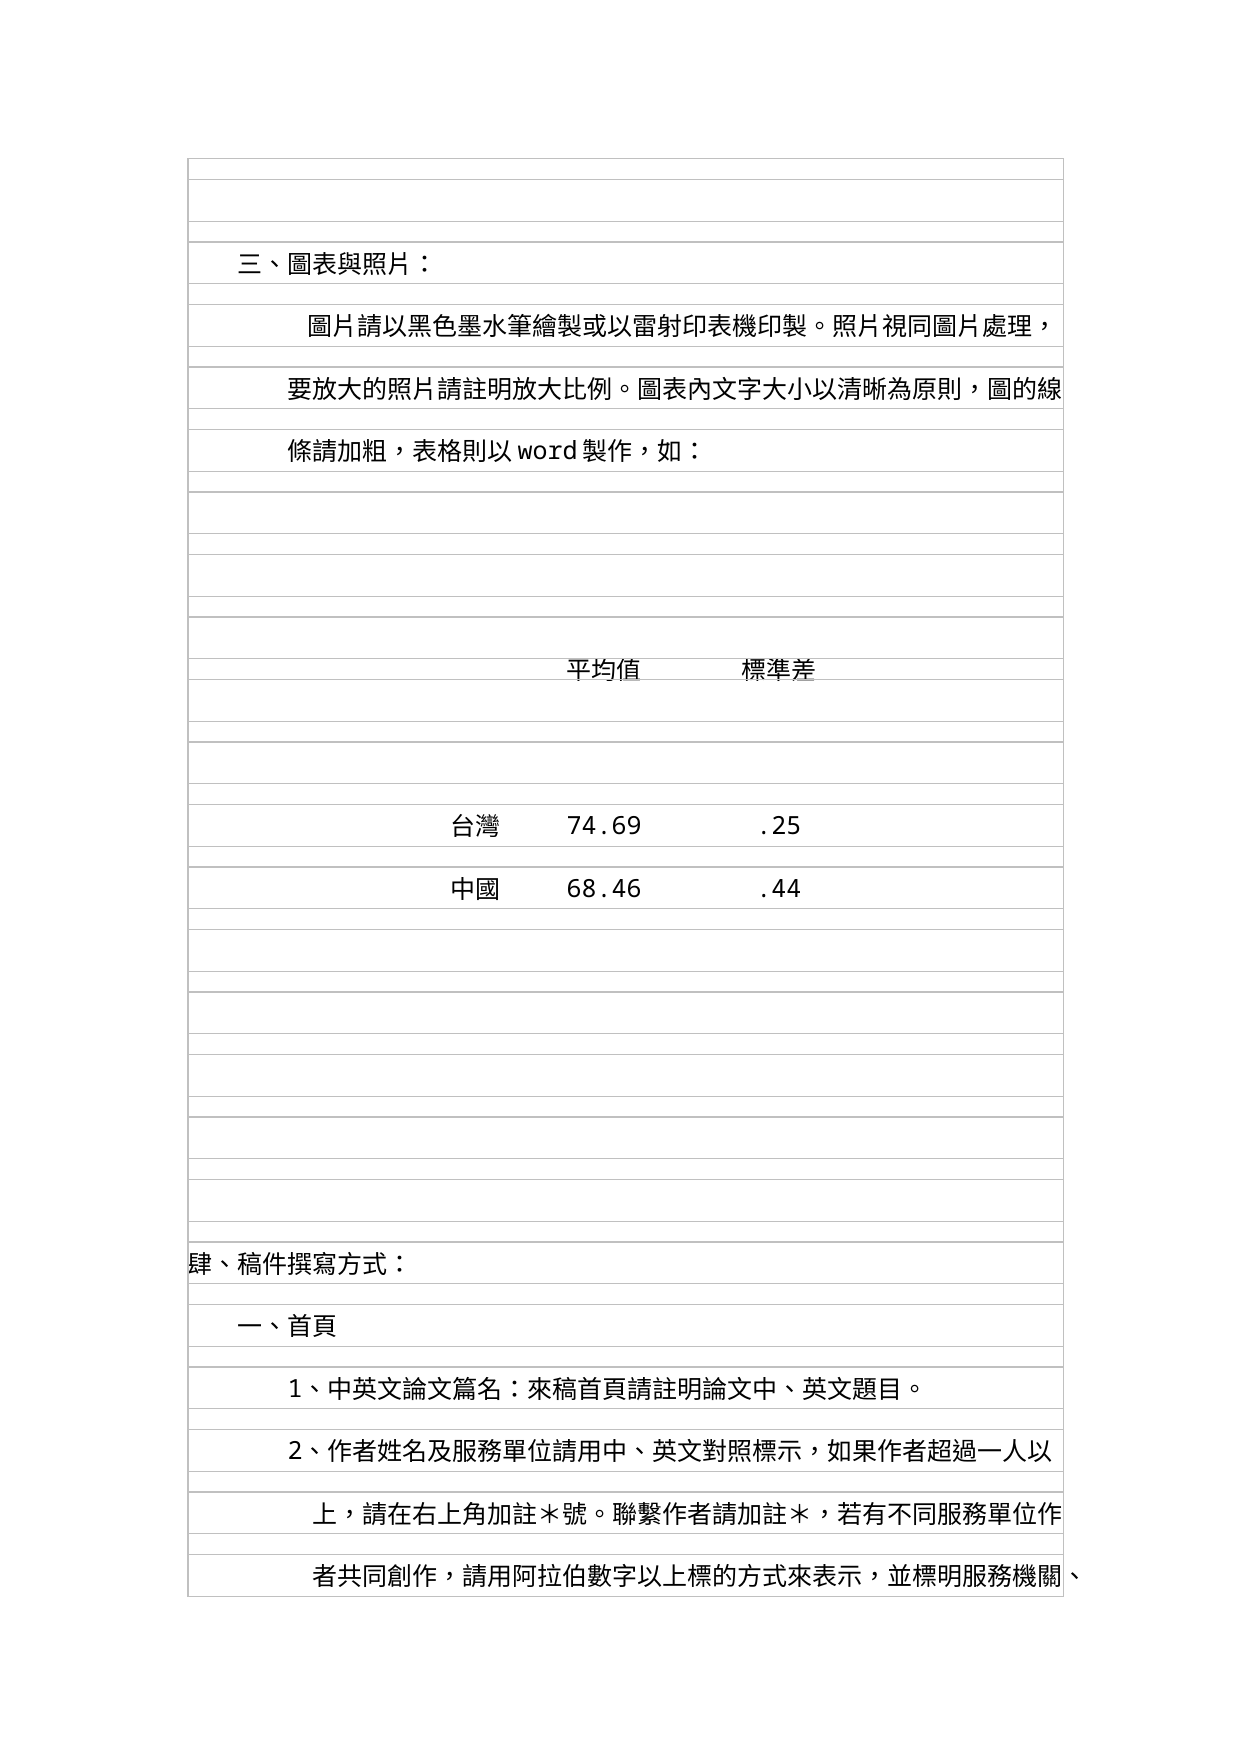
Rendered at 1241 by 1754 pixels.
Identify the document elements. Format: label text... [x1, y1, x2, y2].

text 三、圖表與照片： [189, 243, 1063, 283]
text 肆、稿件撰寫方式： [189, 1243, 1063, 1283]
table_header [422, 618, 529, 658]
table_header 平均值 [632, 659, 679, 679]
table_header 平均值 [529, 597, 679, 616]
text 2、作者姓名及服務單位請用中、英文對照標示，如果作者超過一人以上，請在右上角加註＊號。聯繫作者請加註＊，若有不同服務單位作者共同創作，請用阿拉伯數字以上標的方式來表示，並標明服務機關、所屬學校科系。 [287, 1409, 1063, 1429]
text [189, 409, 1063, 429]
table_header 標準差 [679, 534, 878, 554]
table_cell 中國 [422, 868, 529, 908]
table_header 標準差 [679, 597, 878, 616]
table_header 平均值 [529, 618, 679, 658]
table_header [422, 680, 529, 721]
text [189, 222, 1063, 241]
table_header 平均值 [529, 659, 613, 679]
text 一、首頁 [189, 1305, 1063, 1346]
table_cell [679, 847, 878, 866]
table_cell [529, 743, 679, 783]
table_cell 台灣 [422, 805, 529, 846]
table_header [422, 555, 529, 596]
table_cell .25 [679, 805, 878, 846]
text 條請加粗，表格則以word製作，如： [189, 430, 1063, 471]
table_cell [679, 722, 878, 741]
table_header 標準差 [679, 680, 878, 721]
table_cell .44 [679, 868, 878, 908]
text [189, 1347, 1063, 1366]
text 2、作者姓名及服務單位請用中、英文對照標示，如果作者超過一人以上，請在右上角加註＊號。聯繫作者請加註＊，若有不同服務單位作者共同創作，請用阿拉伯數字以上標的方式來表示，並標明服務機關、所屬學校科系。 [287, 1472, 1063, 1491]
text 圖片請以黑色墨水筆繪製或以雷射印表機印製。照片視同圖片處理， [189, 305, 1063, 346]
table_cell [422, 847, 529, 866]
text 2、作者姓名及服務單位請用中、英文對照標示，如果作者超過一人以上，請在右上角加註＊號。聯繫作者請加註＊，若有不同服務單位作者共同創作，請用阿拉伯數字以上標的方式來表示，並標明服務機關、所屬學校科系。 [287, 1555, 1063, 1596]
text [189, 1284, 1063, 1304]
table_cell 74.69 [529, 805, 679, 846]
table_header 標準差 [679, 659, 746, 679]
text [189, 1222, 1063, 1241]
table_header 標準差 [679, 555, 878, 596]
table_header 平均值 [605, 659, 622, 679]
text 2、作者姓名及服務單位請用中、英文對照標示，如果作者超過一人以上，請在右上角加註＊號。聯繫作者請加註＊，若有不同服務單位作者共同創作，請用阿拉伯數字以上標的方式來表示，並標明服務機關、所屬學校科系。 [287, 1430, 1063, 1471]
table_header 平均值 [529, 534, 679, 554]
table_header 平均值 [529, 680, 679, 721]
table_cell [679, 743, 878, 783]
table_cell 68.46 [529, 868, 679, 908]
table_cell [422, 722, 529, 741]
table_header 平均值 [529, 555, 679, 596]
table_header [422, 597, 529, 616]
text [189, 284, 1063, 304]
table_header 標準差 [748, 659, 802, 679]
table_cell [422, 743, 529, 783]
text 2、作者姓名及服務單位請用中、英文對照標示，如果作者超過一人以上，請在右上角加註＊號。聯繫作者請加註＊，若有不同服務單位作者共同創作，請用阿拉伯數字以上標的方式來表示，並標明服務機關、所屬學校科系。 [287, 1493, 1063, 1533]
table_cell [529, 722, 679, 741]
text 要放大的照片請註明放大比例。圖表內文字大小以清晰為原則，圖的線 [189, 368, 1063, 408]
table_cell [679, 784, 878, 804]
table_cell [422, 784, 529, 804]
table_header 標準差 [799, 659, 878, 679]
table_cell [529, 847, 679, 866]
text 1、中英文論文篇名：來稿首頁請註明論文中、英文題目。 [189, 1368, 1063, 1408]
table_header [422, 534, 529, 554]
table_header 平均值 [622, 659, 631, 679]
table_header [422, 659, 529, 679]
table_cell [529, 784, 679, 804]
text 2、作者姓名及服務單位請用中、英文對照標示，如果作者超過一人以上，請在右上角加註＊號。聯繫作者請加註＊，若有不同服務單位作者共同創作，請用阿拉伯數字以上標的方式來表示，並標明服務機關、所屬學校科系。 [287, 1534, 1063, 1554]
table_header 標準差 [679, 618, 878, 658]
text [189, 347, 1063, 366]
